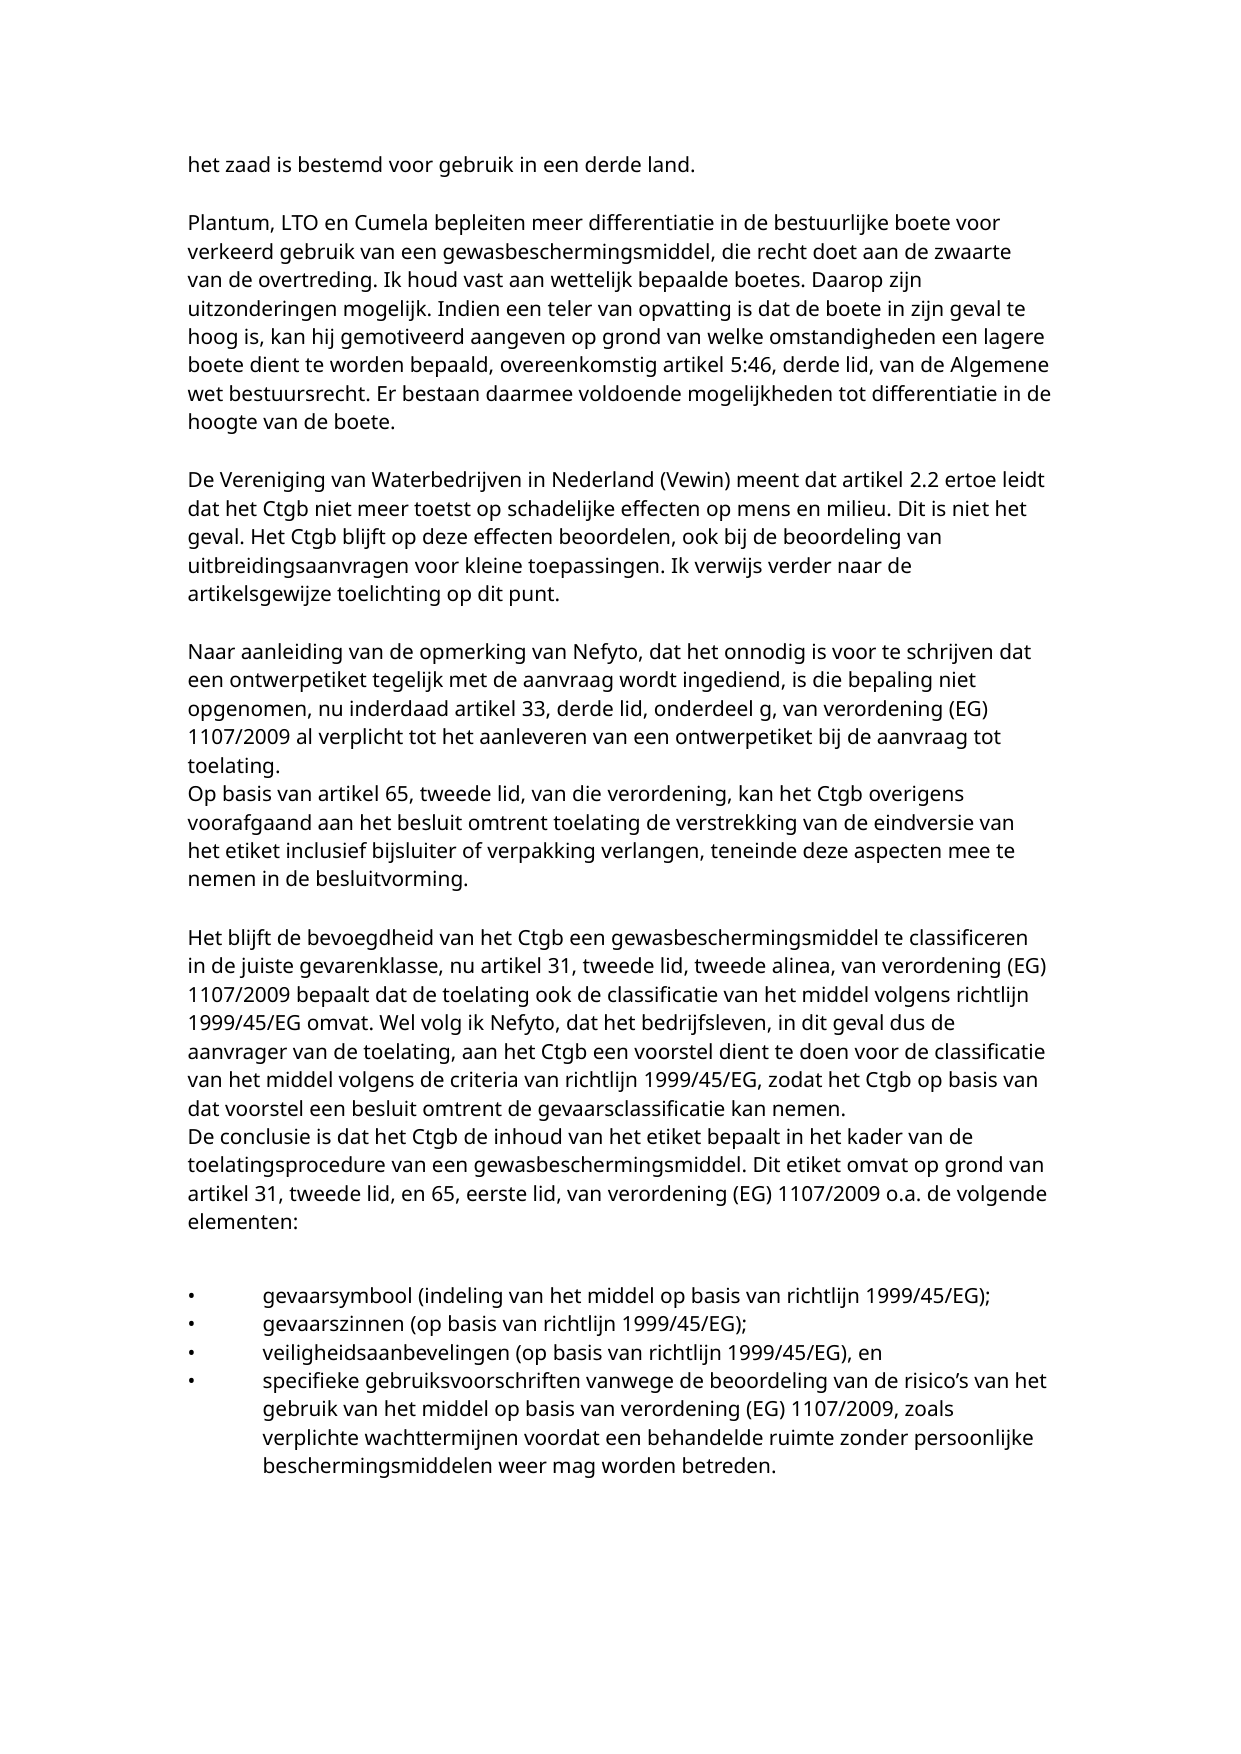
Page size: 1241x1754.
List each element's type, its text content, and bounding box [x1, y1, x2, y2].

text Het blijft de bevoegdheid van het Ctgb een gewasbeschermingsmiddel te classificeren in de juiste gevarenklasse, nu artikel 31, tweede lid, tweede alinea, van verordening (EG) 1107/2009 bepaalt dat de toelating ook de classificatie van het middel volgens richtlijn 1999/45/EG omvat. Wel volg ik Nefyto, dat het bedrijfsleven, in dit geval dus de aanvrager van de toelating, aan het Ctgb een voorstel dient te doen voor de classificatie van het middel volgens de criteria van richtlijn 1999/45/EG, zodat het Ctgb op basis van dat voorstel een besluit omtrent de gevaarsclassificatie kan nemen. [187, 923, 1053, 1122]
list gevaarsymbool (indeling van het middel op basis van richtlijn 1999/45/EG); [187, 1281, 1053, 1309]
text Plantum, LTO en Cumela bepleiten meer differentiatie in de bestuurlijke boete voor verkeerd gebruik van een gewasbeschermingsmiddel, die recht doet aan de zwaarte van de overtreding. Ik houd vast aan wettelijk bepaalde boetes. Daarop zijn uitzonderingen mogelijk. Indien een teler van opvatting is dat de boete in zijn geval te hoog is, kan hij gemotiveerd aangeven op grond van welke omstandigheden een lagere boete dient te worden bepaald, overeenkomstig artikel 5:46, derde lid, van de Algemene wet bestuursrecht. Er bestaan daarmee voldoende mogelijkheden tot differentiatie in de hoogte van de boete. [187, 208, 1053, 436]
text Naar aanleiding van de opmerking van Nefyto, dat het onnodig is voor te schrijven dat een ontwerpetiket tegelijk met de aanvraag wordt ingediend, is die bepaling niet opgenomen, nu inderdaad artikel 33, derde lid, onderdeel g, van verordening (EG) 1107/2009 al verplicht tot het aanleveren van een ontwerpetiket bij de aanvraag tot toelating. [187, 637, 1053, 779]
list specifieke gebruiksvoorschriften vanwege de beoordeling van de risico’s van het gebruik van het middel op basis van verordening (EG) 1107/2009, zoals verplichte wachttermijnen voordat een behandelde ruimte zonder persoonlijke beschermingsmiddelen weer mag worden betreden. [187, 1366, 1053, 1480]
text De conclusie is dat het Ctgb de inhoud van het etiket bepaalt in het kader van de toelatingsprocedure van een gewasbeschermingsmiddel. Dit etiket omvat op grond van artikel 31, tweede lid, en 65, eerste lid, van verordening (EG) 1107/2009 o.a. de volgende elementen: [187, 1122, 1053, 1236]
list gevaarszinnen (op basis van richtlijn 1999/45/EG); [187, 1309, 1053, 1338]
text De Vereniging van Waterbedrijven in Nederland (Vewin) meent dat artikel 2.2 ertoe leidt dat het Ctgb niet meer toetst op schadelijke effecten op mens en milieu. Dit is niet het geval. Het Ctgb blijft op deze effecten beoordelen, ook bij de beoordeling van uitbreidingsaanvragen voor kleine toepassingen. Ik verwijs verder naar de artikelsgewijze toelichting op dit punt. [187, 465, 1053, 608]
list veiligheidsaanbevelingen (op basis van richtlijn 1999/45/EG), en [187, 1338, 1053, 1366]
text het zaad is bestemd voor gebruik in een derde land. [187, 150, 1053, 178]
text Op basis van artikel 65, tweede lid, van die verordening, kan het Ctgb overigens voorafgaand aan het besluit omtrent toelating de verstrekking van de eindversie van het etiket inclusief bijsluiter of verpakking verlangen, teneinde deze aspecten mee te nemen in de besluitvorming. [187, 779, 1053, 893]
